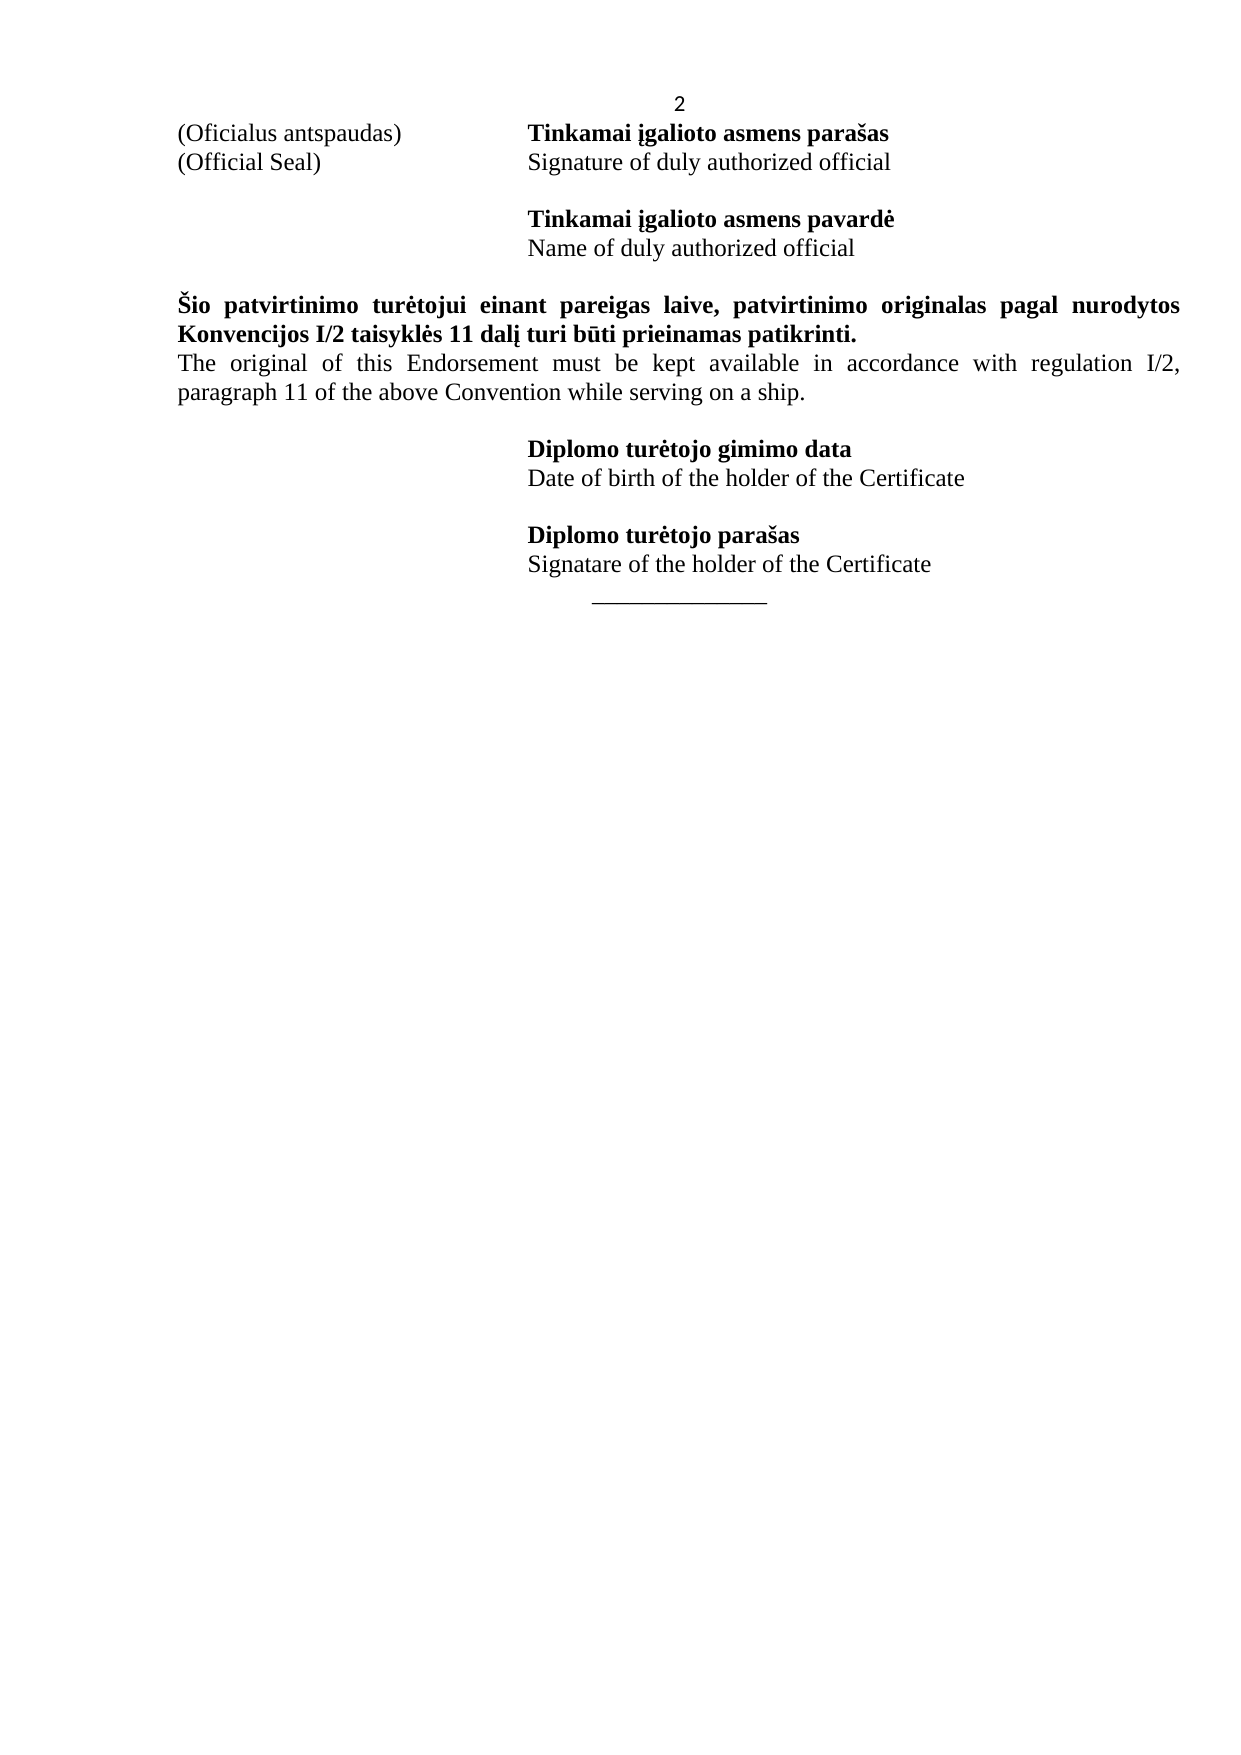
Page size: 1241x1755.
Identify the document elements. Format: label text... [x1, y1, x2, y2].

text Signatare of the holder of the Certificate [177, 549, 1181, 578]
text Date of birth of the holder of the Certificate [177, 463, 1181, 492]
text Diplomo turėtojo gimimo data [177, 434, 1181, 463]
text Name of duly authorized official [177, 233, 1181, 262]
text (Official Seal) Signature of duly authorized official [177, 147, 1181, 176]
text Tinkamai įgalioto asmens pavardė [177, 204, 1181, 233]
text (Oficialus antspaudas) Tinkamai įgalioto asmens parašas [177, 118, 1181, 147]
text Šio patvirtinimo turėtojui einant pareigas laive, patvirtinimo originalas pagal nurodytos Konvencijos I/2 taisyklės 11 dalį turi būti prieinamas patikrinti. [177, 291, 1181, 348]
text Diplomo turėtojo parašas [177, 521, 1181, 549]
text The original of this Endorsement must be kept available in accordance with regulation I/2, paragraph 11 of the above Convention while serving on a ship. [177, 348, 1181, 406]
text ______________ [177, 578, 1181, 607]
